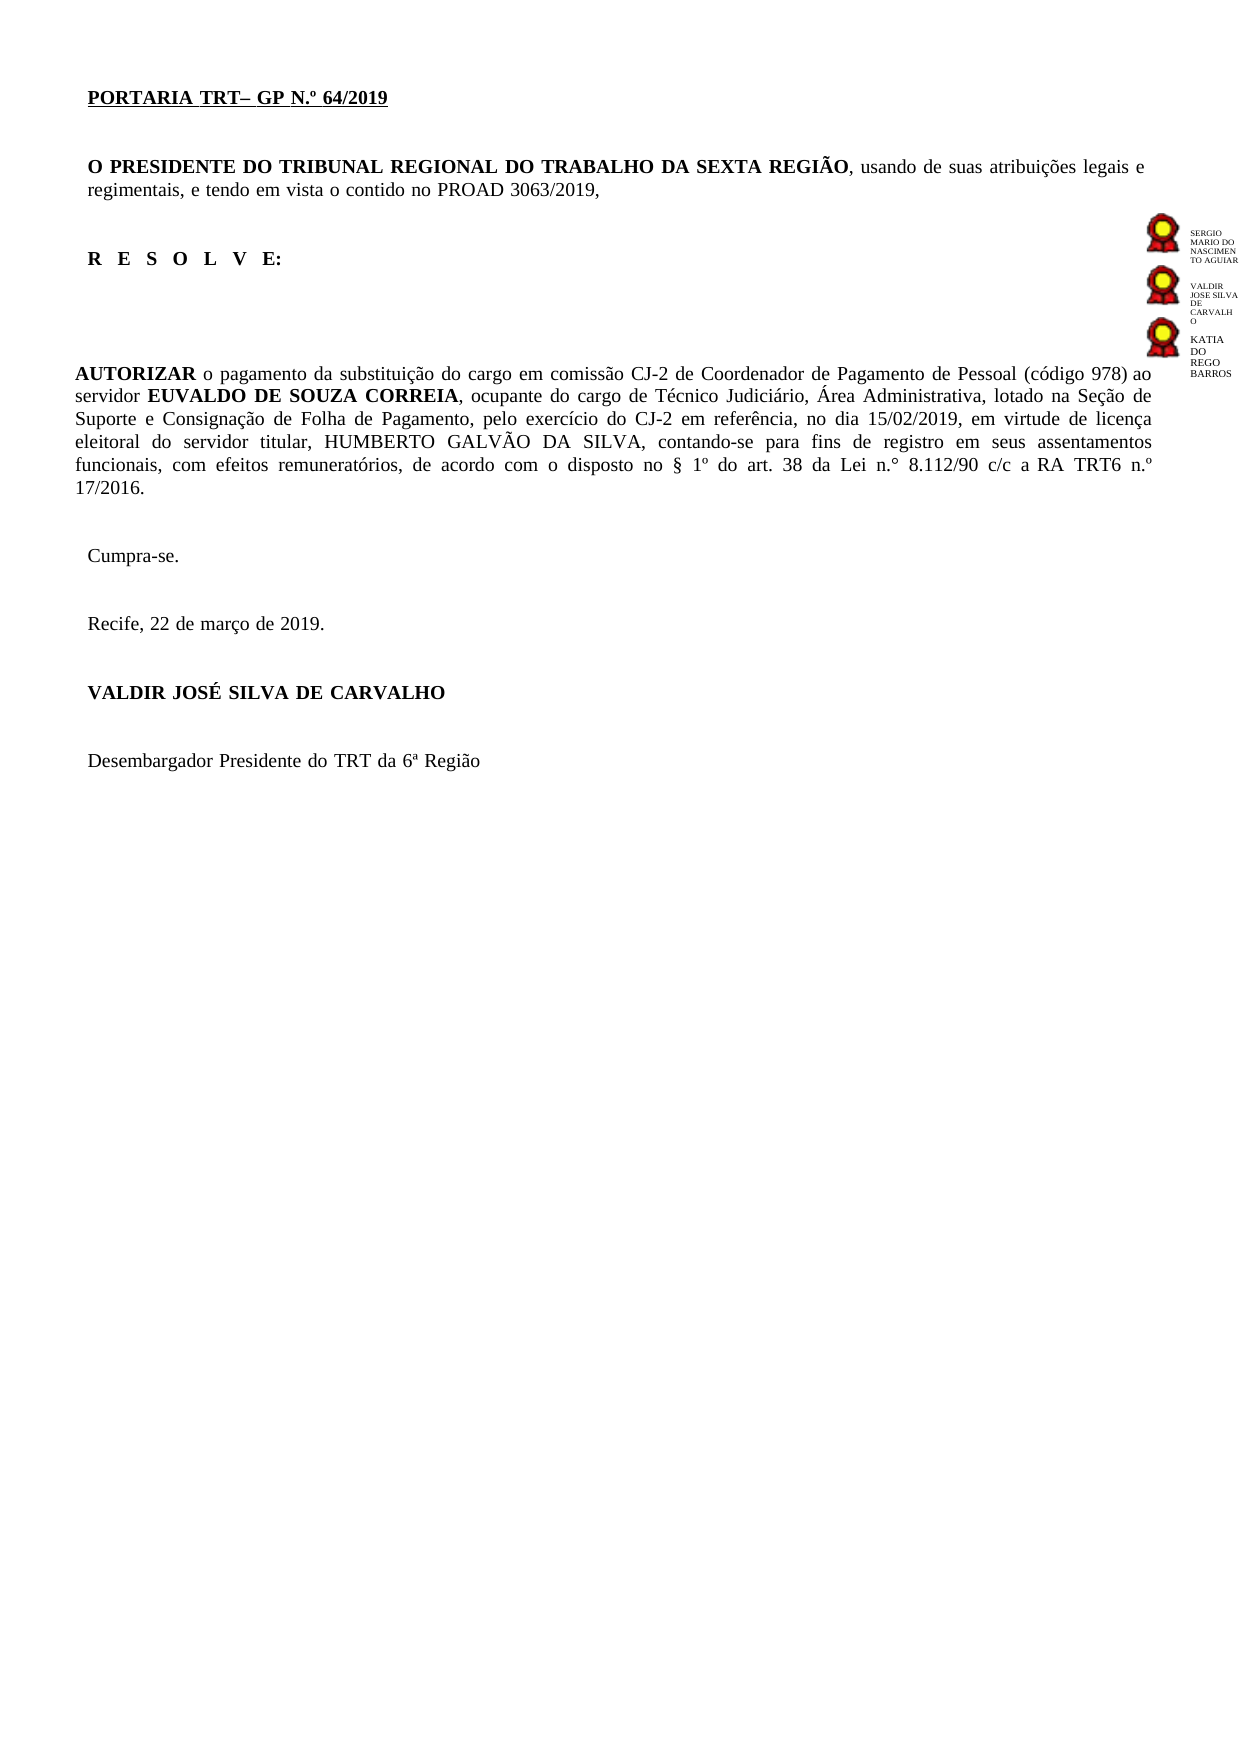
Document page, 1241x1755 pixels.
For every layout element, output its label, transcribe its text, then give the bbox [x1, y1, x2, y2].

text Recife, 22 de março de 2019. [87, 612, 1184, 635]
subtitle VALDIR JOSÉ SILVA DE CARVALHO [87, 681, 1184, 704]
subtitle R E S O L V E: [87, 247, 1184, 270]
text Cumpra-se. [87, 544, 1184, 567]
text VALDIR JOSE SILVA DE CARVALH O [1190, 282, 1238, 326]
subtitle PORTARIA TRT– GP N.º 64/2019 [87, 86, 1241, 109]
text KATIA DO REGO BARROS [1190, 335, 1235, 379]
text AUTORIZAR o pagamento da substituição do cargo em comissão CJ-2 de Coordenador de Pagamento de Pessoal (código 978) ao servidor EUVALDO DE SOUZA CORREIA, ocupante do cargo de Técnico Judiciário, Área Administrativa, lotado na Seção de Suporte e Consignação de Folha de Pagamento, pelo exercício do CJ-2 em referência, no dia 15/02/2019, em virtude de licença eleitoral do servidor titular, HUMBERTO GALVÃO DA SILVA, contando-se para fins de registro em seus assentamentos funcionais, com efeitos remuneratórios, de acordo com o disposto no § 1º do art. 38 da Lei n.° 8.112/90 c/c a RA TRT6 n.º 17/2016. [75, 362, 1153, 498]
text O PRESIDENTE DO TRIBUNAL REGIONAL DO TRABALHO DA SEXTA REGIÃO, usando de suas atribuições legais e regimentais, e tendo em vista o contido no PROAD 3063/2019, [87, 155, 1153, 201]
text Desembargador Presidente do TRT da 6ª Região [87, 749, 1184, 772]
text SERGIO MARIO DO NASCIMEN TO AGUIAR [1190, 230, 1238, 265]
